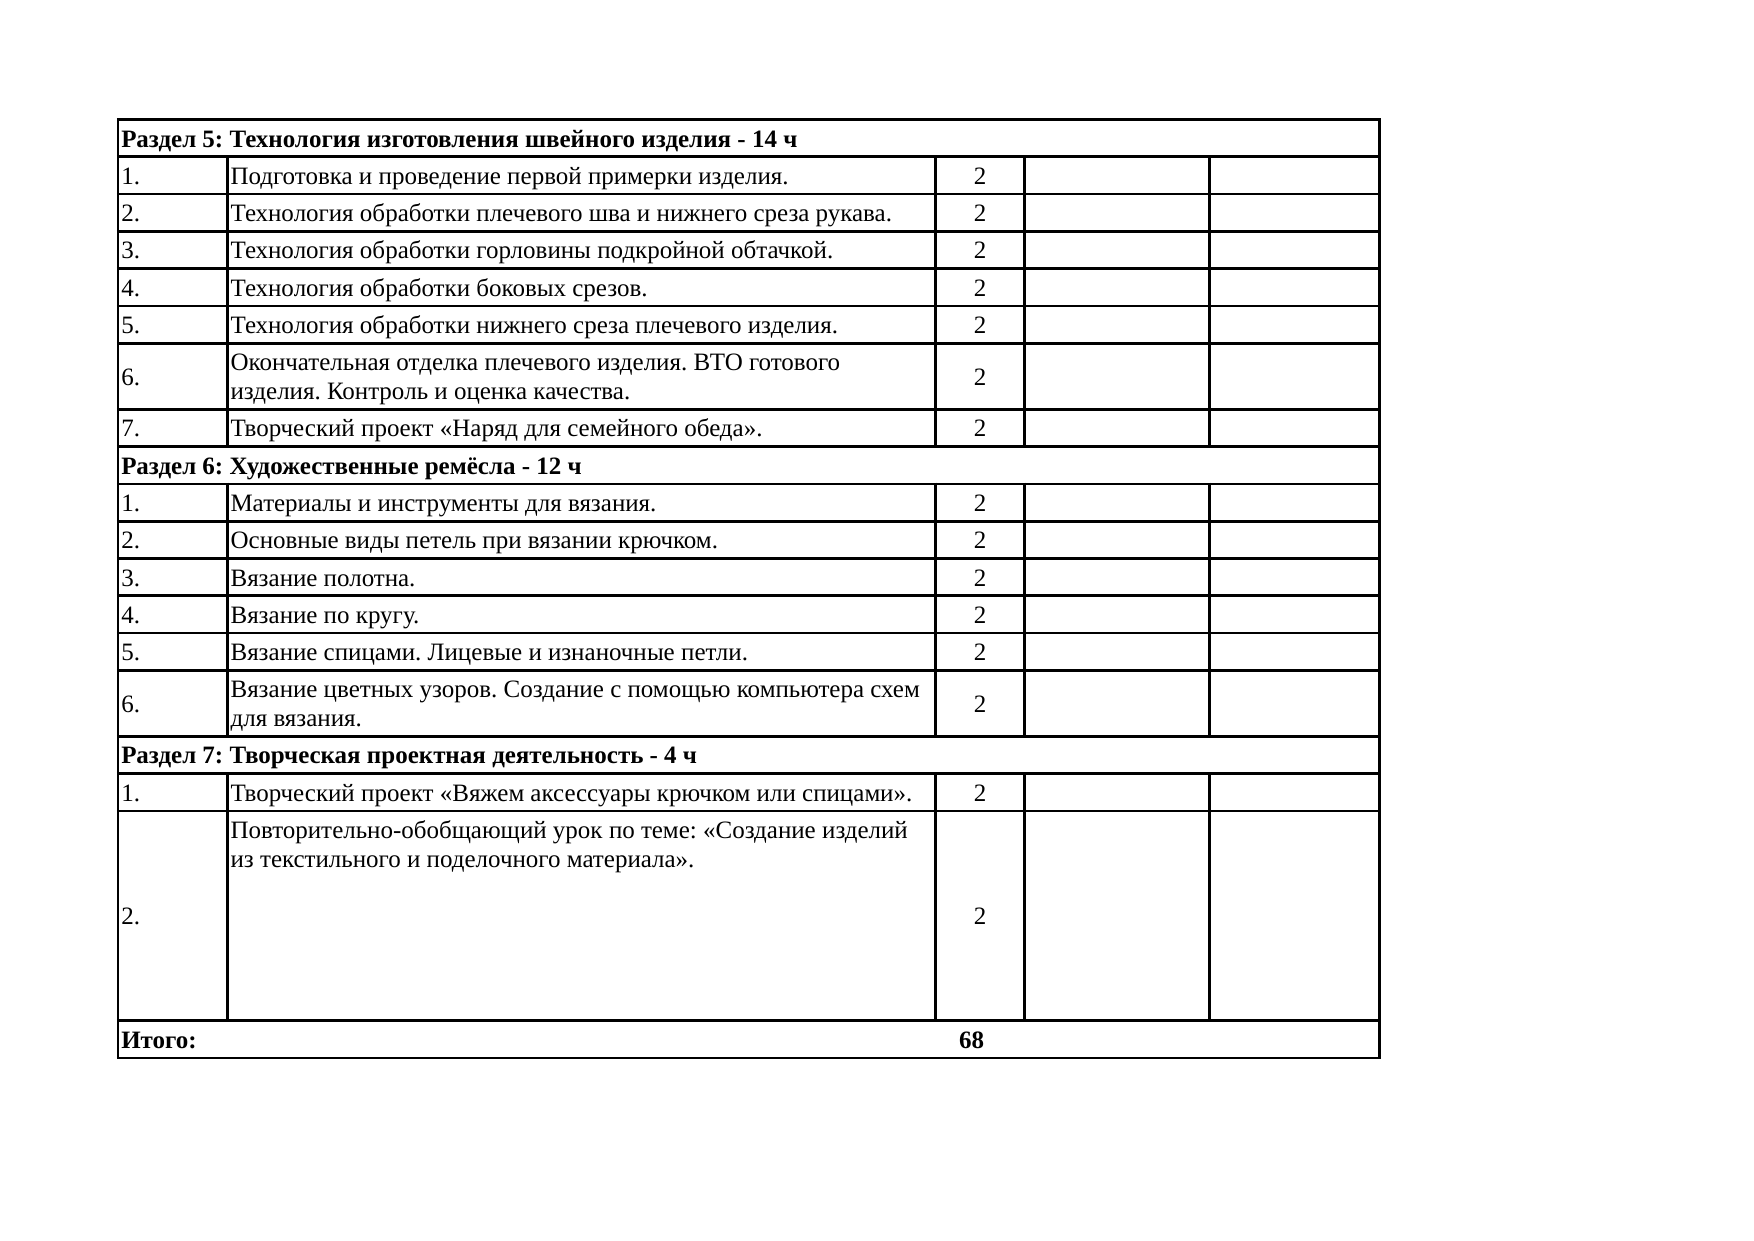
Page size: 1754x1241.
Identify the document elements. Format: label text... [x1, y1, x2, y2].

table_cell 2 [937, 775, 1023, 809]
table_cell 2 [937, 270, 1023, 304]
table_cell [1211, 158, 1378, 193]
table_cell [1211, 775, 1378, 809]
table_cell [1211, 195, 1378, 230]
table_cell Вязание цветных узоров. Создание с помощью компьютера схем для вязания. [229, 672, 934, 735]
table_cell 1. [119, 158, 226, 193]
table_cell [1026, 812, 1208, 1019]
table_cell Вязание полотна. [229, 560, 934, 594]
table_cell 2 [937, 233, 1023, 267]
table_cell 2 [937, 560, 1023, 594]
table_cell 6. [119, 672, 226, 735]
table_cell [1211, 485, 1378, 520]
table_cell 2 [937, 597, 1023, 632]
table_cell 2 [937, 158, 1023, 193]
table_cell Итого: 68 [119, 1022, 1378, 1057]
table_cell 2 [937, 485, 1023, 520]
table_cell 2. [119, 812, 226, 1019]
table_cell [1026, 485, 1208, 520]
table_cell [1026, 158, 1208, 193]
table_cell Творческий проект «Вяжем аксессуары крючком или спицами». [229, 775, 934, 809]
table_cell [1026, 523, 1208, 557]
table_cell 5. [119, 634, 226, 669]
table_cell 4. [119, 597, 226, 632]
table_cell [1026, 411, 1208, 445]
table_cell Технология обработки нижнего среза плечевого изделия. [229, 307, 934, 342]
table_cell 2. [119, 195, 226, 230]
table_cell [1026, 672, 1208, 735]
table_cell Повторительно-обобщающий урок по теме: «Создание изделий из текстильного и поделочного материала». [229, 812, 934, 1019]
table_cell [1211, 233, 1378, 267]
table_cell Технология обработки боковых срезов. [229, 270, 934, 304]
table_cell [1026, 195, 1208, 230]
table_cell [1026, 307, 1208, 342]
table_cell Технология обработки горловины подкройной обтачкой. [229, 233, 934, 267]
table_cell 2 [937, 307, 1023, 342]
table_cell [1211, 307, 1378, 342]
table_cell Материалы и инструменты для вязания. [229, 485, 934, 520]
table_cell [1211, 672, 1378, 735]
table_cell 3. [119, 560, 226, 594]
table_cell 2. [119, 523, 226, 557]
table_cell Раздел 5: Технология изготовления швейного изделия - 14 ч [119, 121, 1378, 155]
table_cell 2 [937, 672, 1023, 735]
table_cell [1026, 233, 1208, 267]
table_cell [1026, 560, 1208, 594]
table_cell Раздел 6: Художественные ремёсла - 12 ч [119, 448, 1378, 482]
table_cell 2 [937, 523, 1023, 557]
table_cell Раздел 7: Творческая проектная деятельность - 4 ч [119, 738, 1378, 772]
table_cell 2 [937, 812, 1023, 1019]
table_cell 5. [119, 307, 226, 342]
table_cell Технология обработки плечевого шва и нижнего среза рукава. [229, 195, 934, 230]
table_cell 7. [119, 411, 226, 445]
table_cell Окончательная отделка плечевого изделия. ВТО готового изделия. Контроль и оценка качества. [229, 345, 934, 408]
table_cell Творческий проект «Наряд для семейного обеда». [229, 411, 934, 445]
table_cell [1026, 775, 1208, 809]
table_cell 2 [937, 634, 1023, 669]
table_cell Основные виды петель при вязании крючком. [229, 523, 934, 557]
table_cell 4. [119, 270, 226, 304]
table_cell Вязание спицами. Лицевые и изнаночные петли. [229, 634, 934, 669]
table_cell 2 [937, 411, 1023, 445]
table_cell [1026, 345, 1208, 408]
table_cell [1211, 560, 1378, 594]
table_cell 1. [119, 775, 226, 809]
table_cell [1211, 523, 1378, 557]
table_cell Подготовка и проведение первой примерки изделия. [229, 158, 934, 193]
table_cell [1211, 411, 1378, 445]
table_cell [1026, 270, 1208, 304]
table_cell Вязание по кругу. [229, 597, 934, 632]
table_cell [1211, 634, 1378, 669]
table_cell [1211, 345, 1378, 408]
table_cell 2 [937, 195, 1023, 230]
table_cell [1026, 597, 1208, 632]
table_cell 6. [119, 345, 226, 408]
table_cell [1211, 812, 1378, 1019]
table_cell [1211, 597, 1378, 632]
table_cell 1. [119, 485, 226, 520]
table_cell 3. [119, 233, 226, 267]
table_cell [1211, 270, 1378, 304]
table_cell [1026, 634, 1208, 669]
table_cell 2 [937, 345, 1023, 408]
